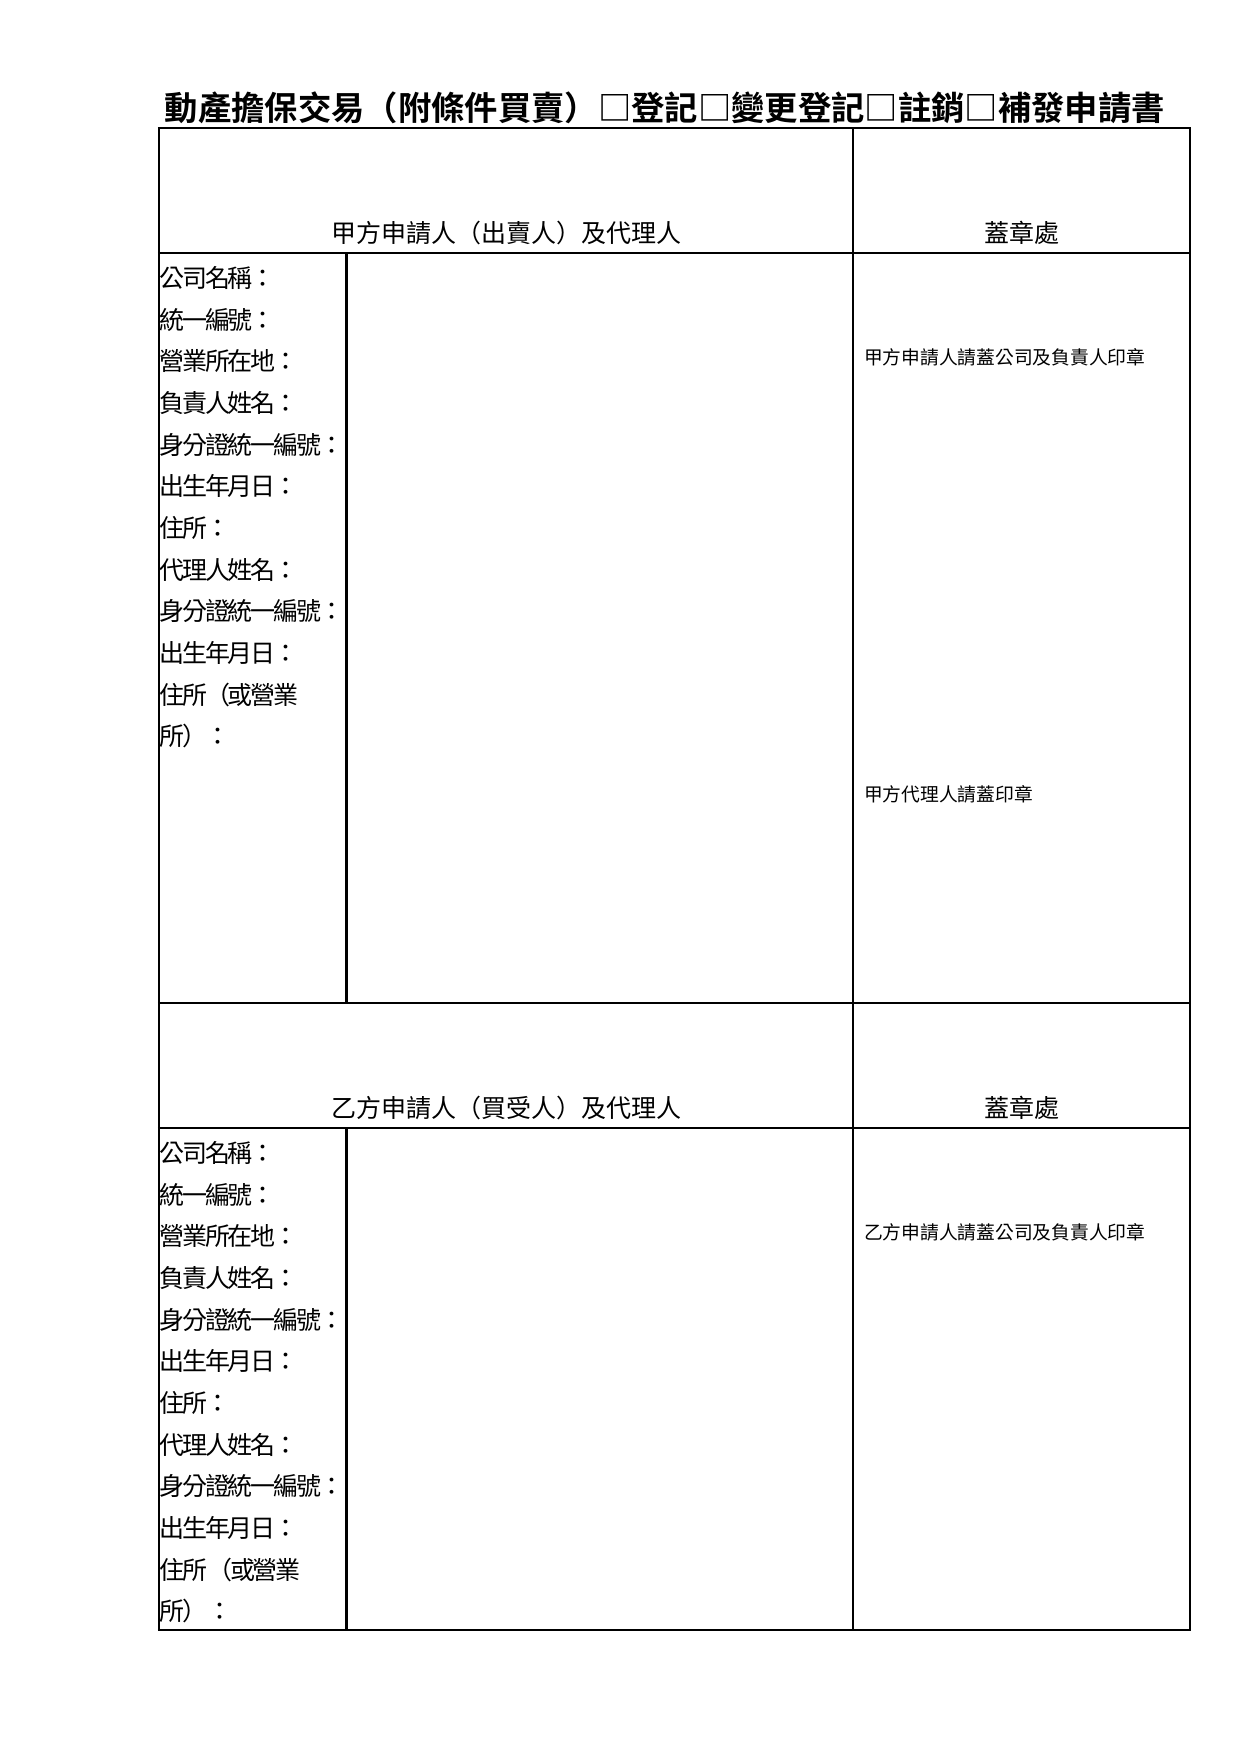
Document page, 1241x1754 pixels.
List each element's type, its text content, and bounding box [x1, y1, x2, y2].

table_cell 乙方申請人請蓋公司及負責人印章 [854, 1129, 1189, 1629]
table_cell [348, 1129, 852, 1629]
table_cell 甲方申請人請蓋公司及負責人印章 甲方代理人請蓋印章 [854, 254, 1189, 1002]
table_header 蓋章處 [854, 129, 1189, 252]
text 動產擔保交易（附條件買賣）□登記□變更登記□註銷□補發申請書 [148, 64, 1181, 127]
table_header 甲方申請人（出賣人）及代理人 [160, 129, 852, 252]
table_cell 蓋章處 [854, 1004, 1189, 1127]
table_cell 公司名稱： 統一編號： 營業所在地： 負責人姓名： 身分證統一編號： 出生年月日： 住所： 代理人姓名： 身分證統一編號： 出生年月日： 住所（或營業所）： [160, 1129, 345, 1629]
table_cell 乙方申請人（買受人）及代理人 [160, 1004, 852, 1127]
table_cell [348, 254, 852, 1002]
table_cell 公司名稱： 統一編號： 營業所在地： 負責人姓名： 身分證統一編號： 出生年月日： 住所： 代理人姓名： 身分證統一編號： 出生年月日： 住所（或營業所）： [160, 254, 345, 1002]
